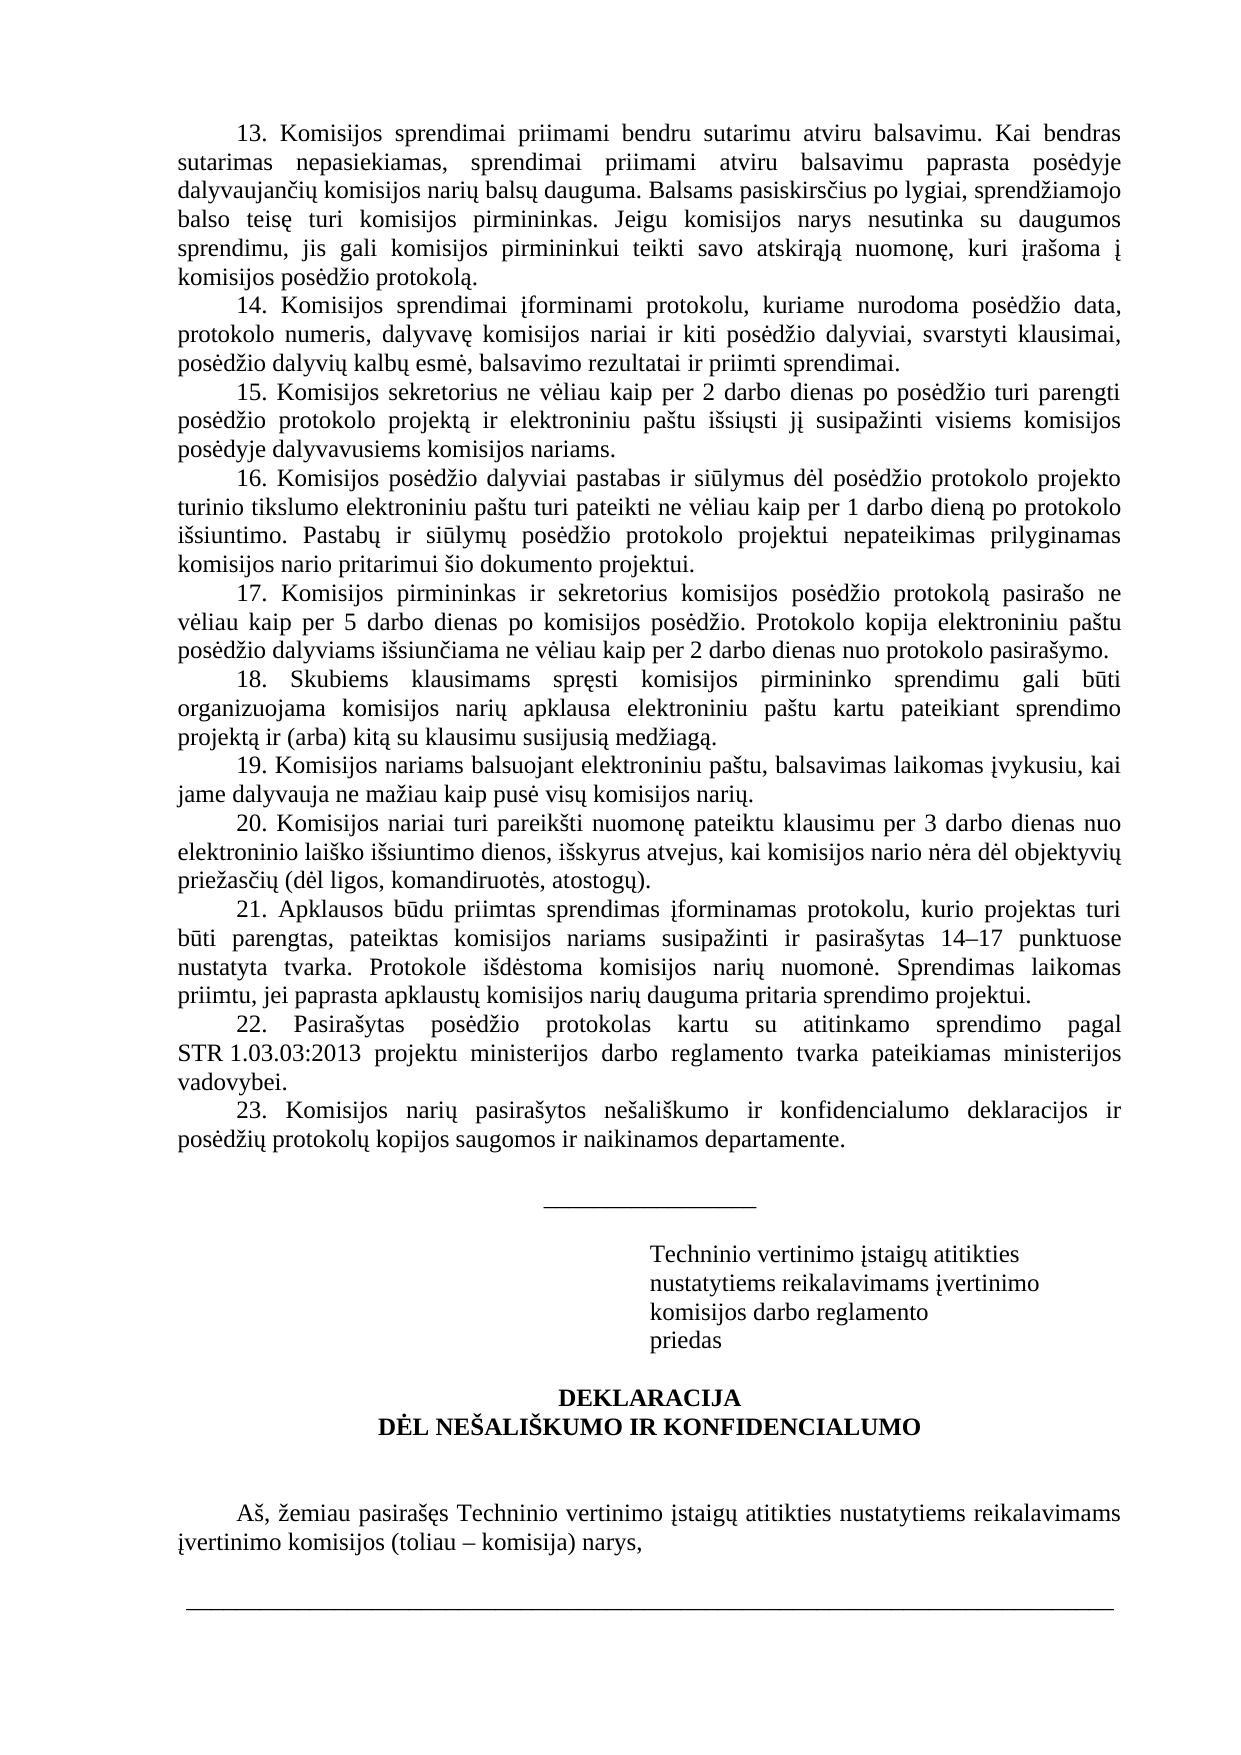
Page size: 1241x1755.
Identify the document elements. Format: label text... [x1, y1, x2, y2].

text 13. Komisijos sprendimai priimami bendru sutarimu atviru balsavimu. Kai bendras sutarimas nepasiekiamas, sprendimai priimami atviru balsavimu paprasta posėdyje dalyvaujančių komisijos narių balsų dauguma. Balsams pasiskirsčius po lygiai, sprendžiamojo balso teisę turi komisijos pirmininkas. Jeigu komisijos narys nesutinka su daugumos sprendimu, jis gali komisijos pirmininkui teikti savo atskirąją nuomonę, kuri įrašoma į komisijos posėdžio protokolą. [177, 118, 1122, 291]
text priedas [649, 1326, 1122, 1354]
text 14. Komisijos sprendimai įforminami protokolu, kuriame nurodoma posėdžio data, protokolo numeris, dalyvavę komisijos nariai ir kiti posėdžio dalyviai, svarstyti klausimai, posėdžio dalyvių kalbų esmė, balsavimo rezultatai ir priimti sprendimai. [177, 291, 1122, 377]
text DEKLARACIJA [177, 1383, 1122, 1412]
text _________________ [177, 1182, 1122, 1211]
text 23. Komisijos narių pasirašytos nešališkumo ir konfidencialumo deklaracijos ir posėdžių protokolų kopijos saugomos ir naikinamos departamente. [177, 1096, 1122, 1153]
text Aš, žemiau pasirašęs Techninio vertinimo įstaigų atitikties nustatytiems reikalavimams įvertinimo komisijos (toliau – komisija) narys, [177, 1498, 1122, 1556]
text Techninio vertinimo įstaigų atitikties nustatytiems reikalavimams įvertinimo komisijos darbo reglamento [649, 1239, 1122, 1326]
text 20. Komisijos nariai turi pareikšti nuomonę pateiktu klausimu per 3 darbo dienas nuo elektroninio laiško išsiuntimo dienos, išskyrus atvejus, kai komisijos nario nėra dėl objektyvių priežasčių (dėl ligos, komandiruotės, atostogų). [177, 808, 1122, 894]
text 15. Komisijos sekretorius ne vėliau kaip per 2 darbo dienas po posėdžio turi parengti posėdžio protokolo projektą ir elektroniniu paštu išsiųsti jį susipažinti visiems komisijos posėdyje dalyvavusiems komisijos nariams. [177, 377, 1122, 463]
text DĖL NEŠALIŠKUMO IR KONFIDENCIALUMO [177, 1412, 1122, 1441]
text 18. Skubiems klausimams spręsti komisijos pirmininko sprendimu gali būti organizuojama komisijos narių apklausa elektroniniu paštu kartu pateikiant sprendimo projektą ir (arba) kitą su klausimu susijusią medžiagą. [177, 664, 1122, 751]
text 22. Pasirašytas posėdžio protokolas kartu su atitinkamo sprendimo pagal STR 1.03.03:2013 projektu ministerijos darbo reglamento tvarka pateikiamas ministerijos vadovybei. [177, 1009, 1122, 1096]
text 21. Apklausos būdu priimtas sprendimas įforminamas protokolu, kurio projektas turi būti parengtas, pateiktas komisijos nariams susipažinti ir pasirašytas 14–17 punktuose nustatyta tvarka. Protokole išdėstoma komisijos narių nuomonė. Sprendimas laikomas priimtu, jei paprasta apklaustų komisijos narių dauguma pritaria sprendimo projektui. [177, 894, 1122, 1009]
text _ [177, 1584, 1122, 1613]
text 19. Komisijos nariams balsuojant elektroniniu paštu, balsavimas laikomas įvykusiu, kai jame dalyvauja ne mažiau kaip pusė visų komisijos narių. [177, 751, 1122, 808]
text 17. Komisijos pirmininkas ir sekretorius komisijos posėdžio protokolą pasirašo ne vėliau kaip per 5 darbo dienas po komisijos posėdžio. Protokolo kopija elektroniniu paštu posėdžio dalyviams išsiunčiama ne vėliau kaip per 2 darbo dienas nuo protokolo pasirašymo. [177, 578, 1122, 664]
text 16. Komisijos posėdžio dalyviai pastabas ir siūlymus dėl posėdžio protokolo projekto turinio tikslumo elektroniniu paštu turi pateikti ne vėliau kaip per 1 darbo dieną po protokolo išsiuntimo. Pastabų ir siūlymų posėdžio protokolo projektui nepateikimas prilyginamas komisijos nario pritarimui šio dokumento projektui. [177, 463, 1122, 578]
